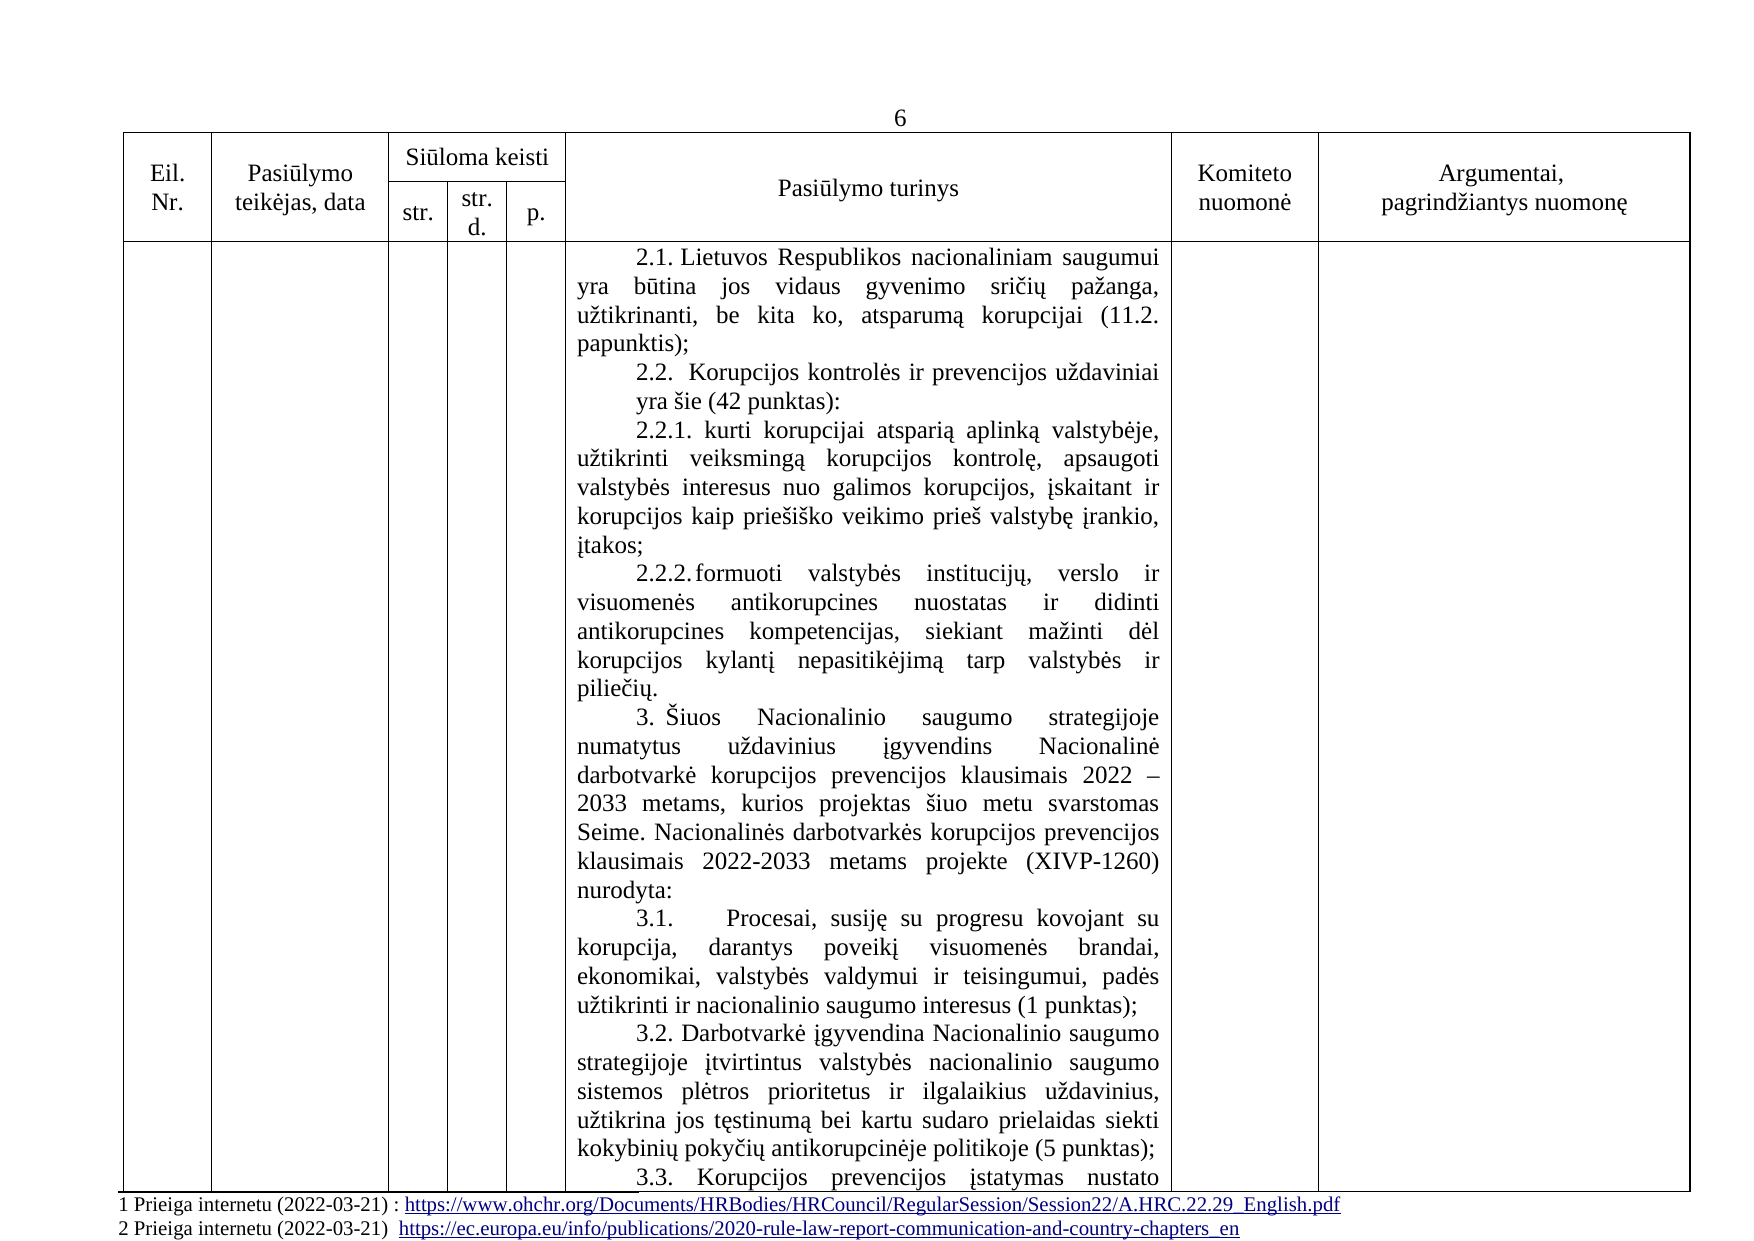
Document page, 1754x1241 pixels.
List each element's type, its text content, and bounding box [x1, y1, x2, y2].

table_cell [212, 242, 388, 1191]
table_header Komiteto nuomonė [1172, 133, 1318, 241]
table_header Argumentai, pagrindžiantys nuomonę [1319, 133, 1689, 241]
table_header Siūloma keisti [389, 133, 565, 181]
table_header Eil. Nr. [124, 133, 211, 241]
table_cell str. d. [448, 182, 506, 241]
table_cell [124, 242, 211, 1191]
table_cell [507, 242, 565, 1191]
table_cell [1319, 242, 1689, 1191]
table_cell [1172, 242, 1318, 1191]
table_cell Sutinkamai su tuo, kad Lietuvos Respublikos Seimo Nacionalinio saugumo ir gynybos komitete (toliau – komitetas) yra svarstomi Lietuvos Respublikos nacionalinio saugumo pagrindų įstatymo Nr. VIII-49 priedėlio pakeitimo įstatymo projektai Nr. XIVP-321 ir Nr. XIVP-1239, Lietuvos Respublikos specialiųjų tyrimų tarnyba (toliau – STT) siekia atkreipti komiteto dėmesį į toliau dėstomus aspektus: Korupcija, veiksminga korupcijos kontrolė ir jos prevencija yra tiesiogiai susijusi su valstybės nacionaliniu saugumu; Naujos redakcijos Nacionalinio saugumo strategijoje išskirta, kad: Lietuvos Respublikos nacionaliniam saugumui yra būtina jos vidaus gyvenimo sričių pažanga, užtikrinanti, be kita ko, atsparumą korupcijai (11.2. papunktis); Korupcijos kontrolės ir prevencijos uždaviniai yra šie (42 punktas): 2.2.1. kurti korupcijai atsparią aplinką valstybėje, užtikrinti veiksmingą korupcijos kontrolę, apsaugoti valstybės interesus nuo galimos korupcijos, įskaitant ir korupcijos kaip priešiško veikimo prieš valstybę įrankio, įtakos; formuoti valstybės institucijų, verslo ir visuomenės antikorupcines nuostatas ir didinti antikorupcines kompetencijas, siekiant mažinti dėl korupcijos kylantį nepasitikėjimą tarp valstybės ir piliečių. Šiuos Nacionalinio saugumo strategijoje numatytus uždavinius įgyvendins Nacionalinė darbotvarkė korupcijos prevencijos klausimais 2022 – 2033 metams, kurios projektas šiuo metu svarstomas Seime. Nacionalinės darbotvarkės korupcijos prevencijos klausimais 2022-2033 metams projekte (XIVP-1260) nurodyta: 3.1. Procesai, susiję su progresu kovojant su korupcija, darantys poveikį visuomenės brandai, ekonomikai, valstybės valdymui ir teisingumui, padės užtikrinti ir nacionalinio saugumo interesus (1 punktas); 3.2. Darbotvarkė įgyvendina Nacionalinio saugumo strategijoje įtvirtintus valstybės nacionalinio saugumo sistemos plėtros prioritetus ir ilgalaikius uždavinius, užtikrina jos tęstinumą bei kartu sudaro prielaidas siekti kokybinių pokyčių antikorupcinėje politikoje (5 punktas); 3.3. Korupcijos prevencijos įstatymas nustato pagrindinius korupcijos prevencijos ir nacionalinio saugumo stiprinimo mažinant korupcijos keliamas grėsmes principus, tikslus ir uždavinius viešajame ir privačiame sektoriuose, korupcijai atsparios aplinkos kūrimo priemones ir jų teisinius pagrindus, korupcijos prevencijos subjektus bei jų teises ir pareigas korupcijos prevencijos srityje (35 punktas); 3.4. Korupcijos prevencijos tikslas – stiprinti nacionalinį saugumą, kurti socialinę gerovę, gerinti administracinių, viešųjų ir kitų viešojo sektoriaus paslaugų teikimo kokybę, saugoti sąžiningos konkurencijos laisvę, kad korupcija kuo mažiau trukdytų plėtoti demokratiją ir ekonomiką (36 punktas); 3.5. Nors Lietuvoje veikia teisinė ir institucinė sistema, galinti užtikrinti korupcinių nusikaltimų atskleidimą, prevenciją ir visuomenės švietimą, tačiau sistema negali būti statiška. Įvertinus pokyčius ji turi būti tobulinama ir plėtojama atsižvelgiant į korupcijos ir nacionalinio saugumo ryšį: korupcija vertintina kaip grėsmė nacionaliniam saugumui, o kova su korupcija – būtina nacionalinio saugumo užtikrinimo sąlyga ir pagrindinė dedamoji (70 punktas); 3.6. Aktyvi, reikli ir atsakinga pilietinė visuomenė yra ne tik vienas iš korupcijos mažėjimą lemiančių veiksnių, bet ir nacionalinio saugumo garantas plačiąja prasme (75 punktas); 4. Valstybės veiklos sritims priskiriamų įstaigų, kurių vadovai yra valstybės biudžeto asignavimų valdytojais, sąrašo, patvirtinto Lietuvos Respublikos Vyriausybės 2021 m. balandžio 28 d. nutarimu Nr. 292, 6.3. papunktyje išskirta, kad Lietuvos Respublikos specialiųjų tyrimų tarnyba veikia valstybės saugumo ir gynybos valstybės veiklos srityje. 5. Kovos su korupcija priskyrimas prie nacionalinio saugumo sampratos, taip pat yra įvardijamas tarptautinės teisės ir Europos Sąjungos teisiniame kontekste: 5.1. Jungtinių tautų asamblėjos Žmogaus teisių komitetas yra pripažinęs, kad prie nacionalinio saugumo priskirtina kova su korupcija. 5. 2. Europos Komisija 2020 m. teisės viršenybės ataskaitoje pabrėžė, kad tinkama kova su korupcija yra vienas kertinių valstybės demokratijos ir teisės viršenybės garantų. 6. Korupcija kaip grėsmė nacionaliniam saugumui yra įvardijama tarptautinėje erdvėje – sutinkama nuomonių, jog korupcija ir jos grėsmės nuvertinimas buvo vienas pagrindinių veiksnių, lėmusių tarptautinių pastangų Afganistane nesėkmę. 7. Kovai su korupcija nacionalinio saugumo užtikrinimo kontekste daug dėmesio skiriama 2015 m. Jungtinės Karalystės nacionalinio saugumo apžvalgoje. Jungtinės Amerikos Valstijos 2021 m. pripažino, jog sėkminga kova su korupcija yra vienas esminių nacionalinio saugumo interesų ir pabrėžė, jog korupcijos poveikis dažnai atsiliepia toli už tiesioginės aplinkos, kurioje vyksta veiksmai, o globalizuotame pasaulyje korumpuoti asmenys kyšius duoda nepaisydami valstybių sienų, be kita ko, siekdami paslėpti turtą užsienyje ir sudarydami sąlygas piktnaudžiauti ir demokratines institucijas panaudoti siekti antidemokratinių tikslų. Sutinkamai su tuo, kas išdėstyta, STT siūlo Lietuvos Respublikos nacionalinio saugumo pagrindų įstatymo priedėlyje skirti didesnį dėmesį korupcijos kontrolei, jos prevencijai ir visuomenės atsparumo korupcijai didinimui: Lietuvos nacionalinio saugumo pagrindų preambulėje nurodyti, kad „Procesai, susiję su progresu kovojant su korupcija, darantys poveikį visuomenės brandai, ekonomikai, valstybės valdymui ir teisingumui, ženkliai prisideda prie nacionalinio saugumo interesų užtikrinimo“; Lietuvos nacionalinio saugumo pagrindų I dalies 1 skyriaus pirmajame sakinyje išskirti Korupcijos kontrolės ir prevencijos politiką. Dėl argumentų, minėtų prieš tai, nėra tikslinga korupcijos kontrolę ir prevenciją laikyti viešojo saugumo politikos dalimi, o dėl valstybinio lygmens prioritetizavimo, manytina, ši tema, laikantis esamos Priedėlio struktūros, turi būti atskirta į savarankišką politiką; Lietuvos nacionalinio saugumo pagrindus papildyti Korupcijos kontrolės ir prevencijos politika ir ją išdėstyti taip: „Korupcijos kontrolės IR PREVENCIJOS politika Korupcijos kontrolė ir prevencija yra vienas iš prioritetų užtikrinant šalies nacionalinį saugumą. Valstybė privalo sutelkti jėgas imtis ryžtingų ir veiksmingų priemonių didinti viešojo ir privataus sektoriaus subjektų bei visos visuomenės atsparumą korupcijai, skirti ypatingą dėmesį korupcijos kontrolei ir prevencijai. Valstybė turi skatinti pilietinės visuomenės aktyvumą ir švietimą bei ugdyti sąmoningumą korupcijos prevencijos srityje bei korupcijos apraiškų netoleravimą. Lietuvos korupcijos kontrolės ir prevencijos politika taip pat turi būti nukreipta į viešojo sektoriaus institucijų, verslo ir visuomenės antikorupcinių nuostatų formavimą ir antikorupcinių kompetencijų didinimą, siekiant mažinti dėl korupcijos kylantį nepasitikėjimą tarp valstybės ir piliečių. Lietuvos korupcijos kontrolės ir prevencijos politika yra grindžiama teisėtumo, visuotinumo, nuolatinumo, proporcingos veiklos, skaidrumo asmens teisių apsaugos, įtraukimo principais. Itin svarbus vaidmuo formuojant šią politiką tenka subsidiarumo principui, kuriuo grindžiama visa korupcijos prevencijos sistema. Šis principas reiškia, kad už korupcijos rizikos valdymą pirmiausia atsakingi patys viešojo sektoriaus subjektai ar privataus sektoriaus subjektai; savarankiška įstaiga, kuriai viešojo sektoriaus subjektas pavaldus, atskaitingas ar priskirtas pagal valdymo sritį, ir (ar) Lietuvos Respublikos specialiųjų tyrimų tarnyba siūlo korupcijai atsparios aplinkos kūrimo priemones ar pati jas įgyvendina tik tiek, kiek tai reikalinga korupcijos rizikai šiame subjekte veiksmingai suvaldyti; Pagrindiniai strateginiai planavimo dokumentai šios politikos srityje – Nacionalinė darbotvarkė korupcijos prevencijos klausimais ir Nacionalinio saugumo strategija.“ Pakeisti Lietuvos nacionalinio saugumo pagrindų 22 skyrių ir jį išdėstyti taip: „22 SKYRIUS SPECIALIŲJŲ TYRIMŲ TARNYBA Specialiųjų tyrimų tarnyba yra Respublikos Prezidentui ir Seimui atskaitinga pagrindinė Lietuvos Respublikos antikorupcinė teisėsaugos institucija, kuri atskleidžia ir tiria korupcinio pobūdžio nusikaltimus ir baudžiamuosius nusižengimus, vykdo korupcijos prevenciją, prisideda prie antikorupcinio sąmoningumo didinimo, analitinę antikorupcinę žvalgybą ir kitus įstatymuose ir kituose teisės aktuose Specialiųjų tyrimų tarnybai nustatytus uždavinius. Specialiųjų tyrimų tarnybos veiklą reglamentuoja įstatymai ir kiti teisės aktai. Specialiųjų tyrimų tarnybos veikla grindžiama įstatymų viršenybės, teisėtumo, žmogaus teisių ir laisvių gerbimo, asmenų lygybės įstatymui, viešumo ir konfidencialumo, asmeninės pareigūnų iniciatyvos ir tarnybinės drausmės derinimo principais. Specialiųjų tyrimų tarnybos veiklos tikslas – mažinti korupciją, kuri kelia grėsmę žmogaus teisėms ir laisvėms, teisinės valstybės principams, trukdo plėtoti ekonomiką. Seimas, laikydamasis valstybės paslapčių apsaugos reikalavimų ir jo nustatytų specialių procedūrų, atlieka parlamentinę Specialiųjų tyrimų tarnybos veiklos kontrolę. Specialiųjų tyrimų tarnyba stebi, vertina ir analizuoja viešojo sektoriaus subjektų veiklą kuriant korupcijai atsparią aplinką ir korupcijai atsparios aplinkos kūrimo tendencijas privačiame sektoriuje, metodiškai vadovauja ir teikia pagalbą kitiems viešojo ir privataus sektorių subjektams kuriant korupcijai atsparią aplinką arba taikant konkrečias korupcijos prevencijos priemones, koordinuoja korupcijai atsparios aplinkos kūrimo viešajame ir privačiame sektoriuose veiklą.“ Pabrėžiame, jog STT yra pasiruošusi pagal kompetenciją prisidėti rengiant teisės aktų, tame tarpe ir Lietuvos Respublikos nacionalinio saugumo pagrindų įstatymo, pakeitimus. [566, 242, 1171, 1191]
table_cell [448, 242, 506, 1191]
table_cell [389, 242, 447, 1191]
table_header Pasiūlymo teikėjas, data [212, 133, 388, 241]
table_cell p. [507, 182, 565, 241]
table_header Pasiūlymo turinys [566, 133, 1171, 241]
table_cell str. [389, 182, 447, 241]
